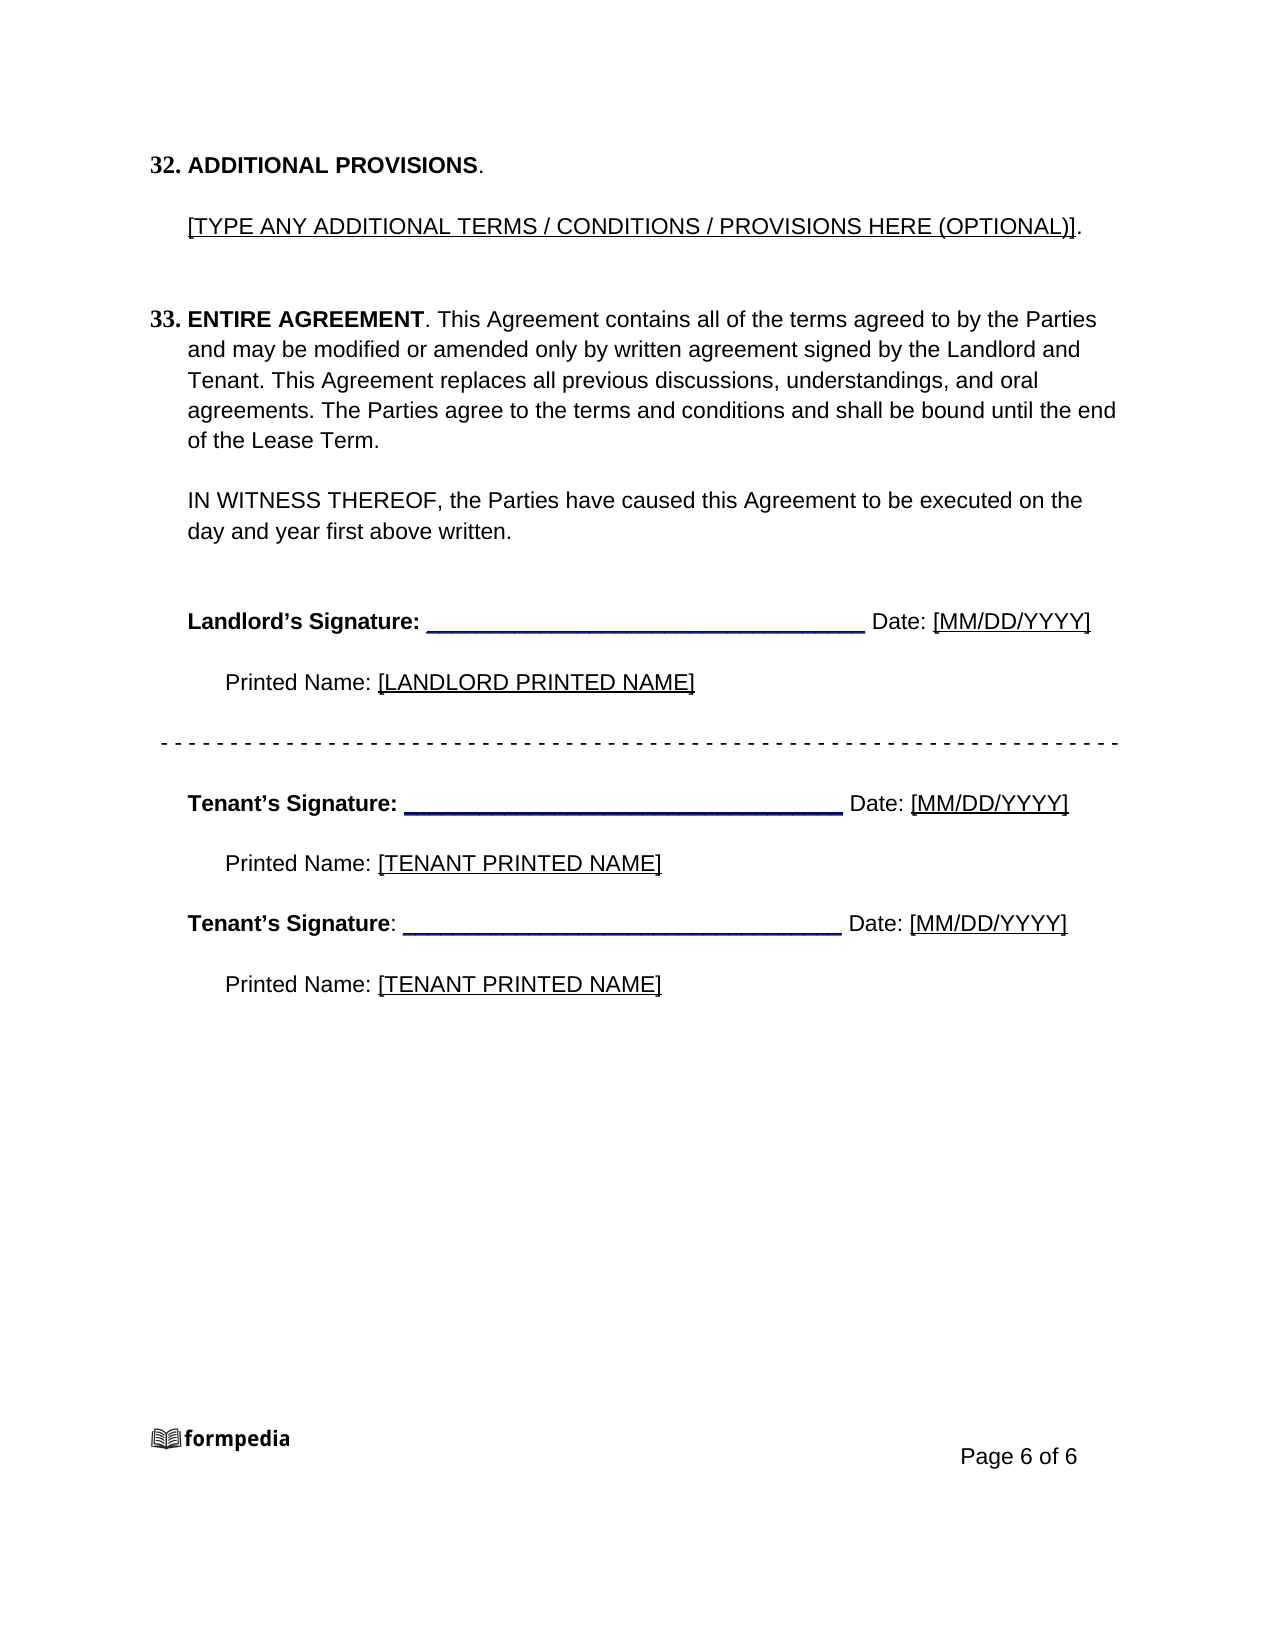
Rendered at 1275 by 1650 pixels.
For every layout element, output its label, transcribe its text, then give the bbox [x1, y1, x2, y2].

subtitle Landlord’s Signature: ___________________________________ Date: [MM/DD/YYYY] [187, 608, 1125, 635]
list ENTIRE AGREEMENT. This Agreement contains all of the terms agreed to by the Parties and may be modified or amended only by written agreement signed by the Landlord and Tenant. This Agreement replaces all previous discussions, understandings, and oral agreements. The Parties agree to the terms and conditions and shall be bound until the end of the Lease Term. [150, 304, 1125, 453]
text - - - - - - - - - - - - - - - - - - - - - - - - - - - - - - - - - - - - - - - - - - - - - - - - - - - - - - - - - - - - - - - - - - - - - [160, 729, 1125, 756]
subtitle Tenant’s Signature: ___________________________________ Date: [MM/DD/YYYY] [187, 789, 1125, 816]
list [TYPE ANY ADDITIONAL TERMS / CONDITIONS / PROVISIONS HERE (OPTIONAL)]. [187, 213, 1125, 239]
subtitle Printed Name: [TENANT PRINTED NAME] [225, 850, 1125, 876]
subtitle Tenant’s Signature: ___________________________________ Date: [MM/DD/YYYY] [187, 910, 1125, 937]
subtitle Printed Name: [TENANT PRINTED NAME] [225, 971, 1125, 997]
list IN WITNESS THEREOF, the Parties have caused this Agreement to be executed on the day and year first above written. [187, 487, 1125, 544]
list ADDITIONAL PROVISIONS. [150, 150, 1125, 179]
subtitle Printed Name: [LANDLORD PRINTED NAME] [225, 669, 1125, 695]
